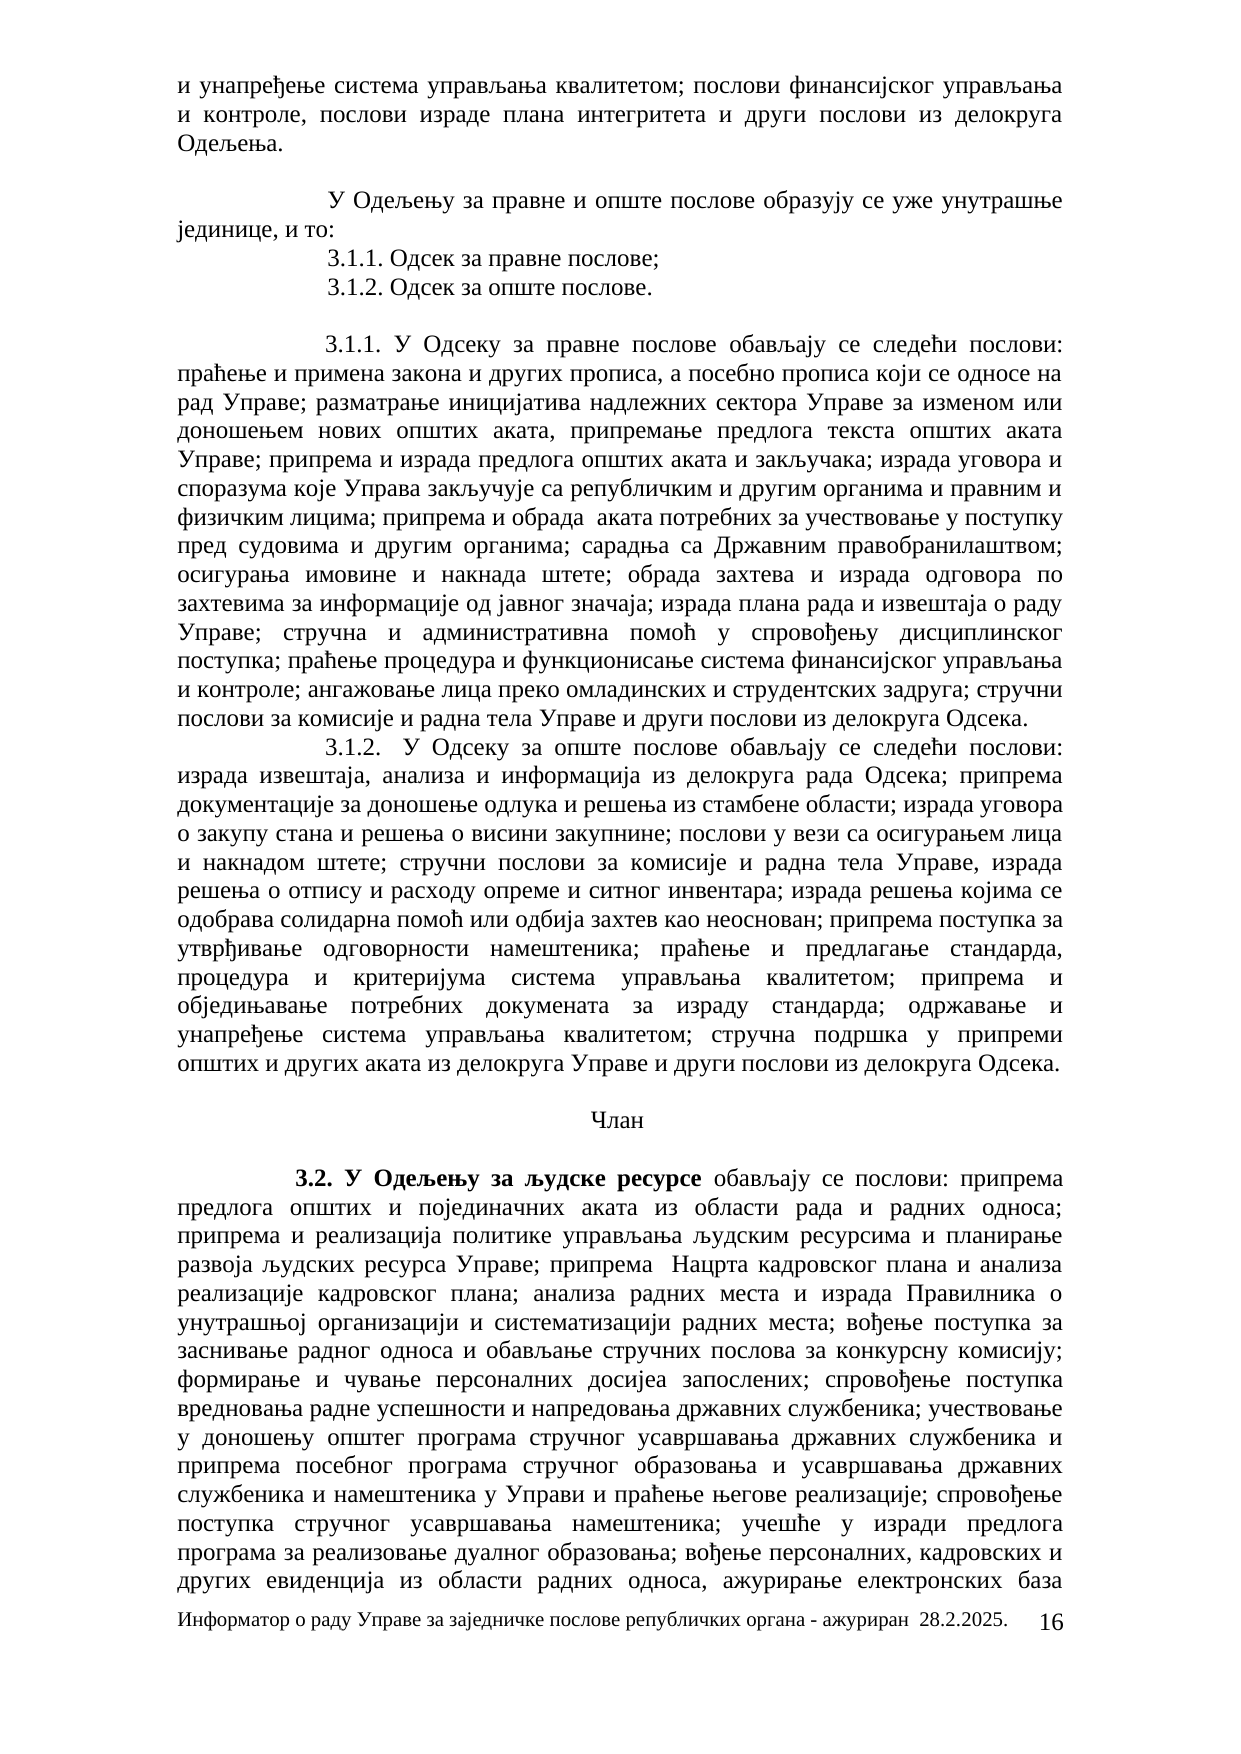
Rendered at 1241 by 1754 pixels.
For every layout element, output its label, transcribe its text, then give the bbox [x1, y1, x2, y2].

text и унапређење система управљања квалитетом; послови финансијског управљања и контроле, послови израде плана интегритета и други послови из делокруга Одељења. [177, 71, 1063, 157]
text 3.1.1. У Одсеку за правне послове обављају се следећи послови: праћење и примена закона и других прописа, а посебно прописа који се односе на рад Управе; разматрање иницијатива надлежних сектора Управе за изменом или доношењем нових општих аката, припремање предлога текста општих аката Управе; припрема и израда предлога општих аката и закључака; израда уговора и споразума које Управа закључује са републичким и другим органима и правним и физичким лицима; припрема и обрада аката потребних за учествовање у поступку пред судовима и другим органима; сарадња са Државним правобранилаштвом; осигурања имовине и накнада штете; обрада захтева и израда одговора по захтевима за информације од јавног значаја; израда плана рада и извештаја о раду Управе; стручна и административна помоћ у спровођењу дисциплинског поступка; праћење процедура и функционисање система финансијског управљања и контроле; ангажовање лица преко омладинских и струдентских задруга; стручни послови за комисије и радна тела Управе и други послови из делокруга Одсека. [177, 329, 1063, 732]
text 3.1.2. Одсек за опште послове. [177, 272, 1063, 301]
text 3.1.1. Одсек за правне послове; [177, 243, 1063, 272]
text 3.2. У Одељењу за људске ресурсе обављају се послови: припрема предлога општих и појединачних аката из области рада и радних односа; припрема и реализација политике управљања људским ресурсима и планирање развоја људских ресурса Управе; припрема Нацрта кадровског плана и анализа реализације кадровског плана; анализа радних места и израда Правилника о унутрашњој организацији и систематизацији радних места; вођење поступка за заснивање радног односа и обављање стручних послова за конкурсну комисију; формирање и чување персоналних досијеа запослених; спровођење поступка вредновања радне успешности и напредовања државних службеника; учествовање у доношењу општег програма стручног усавршавања државних службеника и припрема посебног програма стручног образовања и усавршавања државних службеника и намештеника у Управи и праћење његове реализације; спровођење поступка стручног усавршавања намештеника; учешће у изради предлога програма за реализовање дуалног образовања; вођење персоналних, кадровских и других евиденција из области радних односа, ажурирање електронских база [177, 1163, 1063, 1594]
text У Одељењу за правне и опште послове образују се уже унутрашње јединице, и то: [177, 186, 1063, 243]
text Члан [177, 1106, 1063, 1134]
text 3.1.2. У Одсеку за опште послове обављају се следећи послови: израда извештаја, анализа и информација из делокруга рада Одсека; припрема документације за доношење одлука и решења из стамбене области; израда уговора о закупу стана и решења о висини закупнине; послови у вези са осигурањем лица и накнадом штете; стручни послови за комисије и радна тела Управе, израда решења о отпису и расходу опреме и ситног инвентара; израда решења којима се одобрава солидарна помоћ или одбија захтев као неоснован; припрема поступка за утврђивање одговорности намештеника; праћење и предлагање стандарда, процедура и критеријума система управљања квалитетом; припрема и обједињавање потребних докумената за израду стандарда; одржавање и унапређење система управљања квалитетом; стручна подршка у припреми општих и других аката из делокруга Управе и други послови из делокруга Одсека. [177, 732, 1063, 1077]
